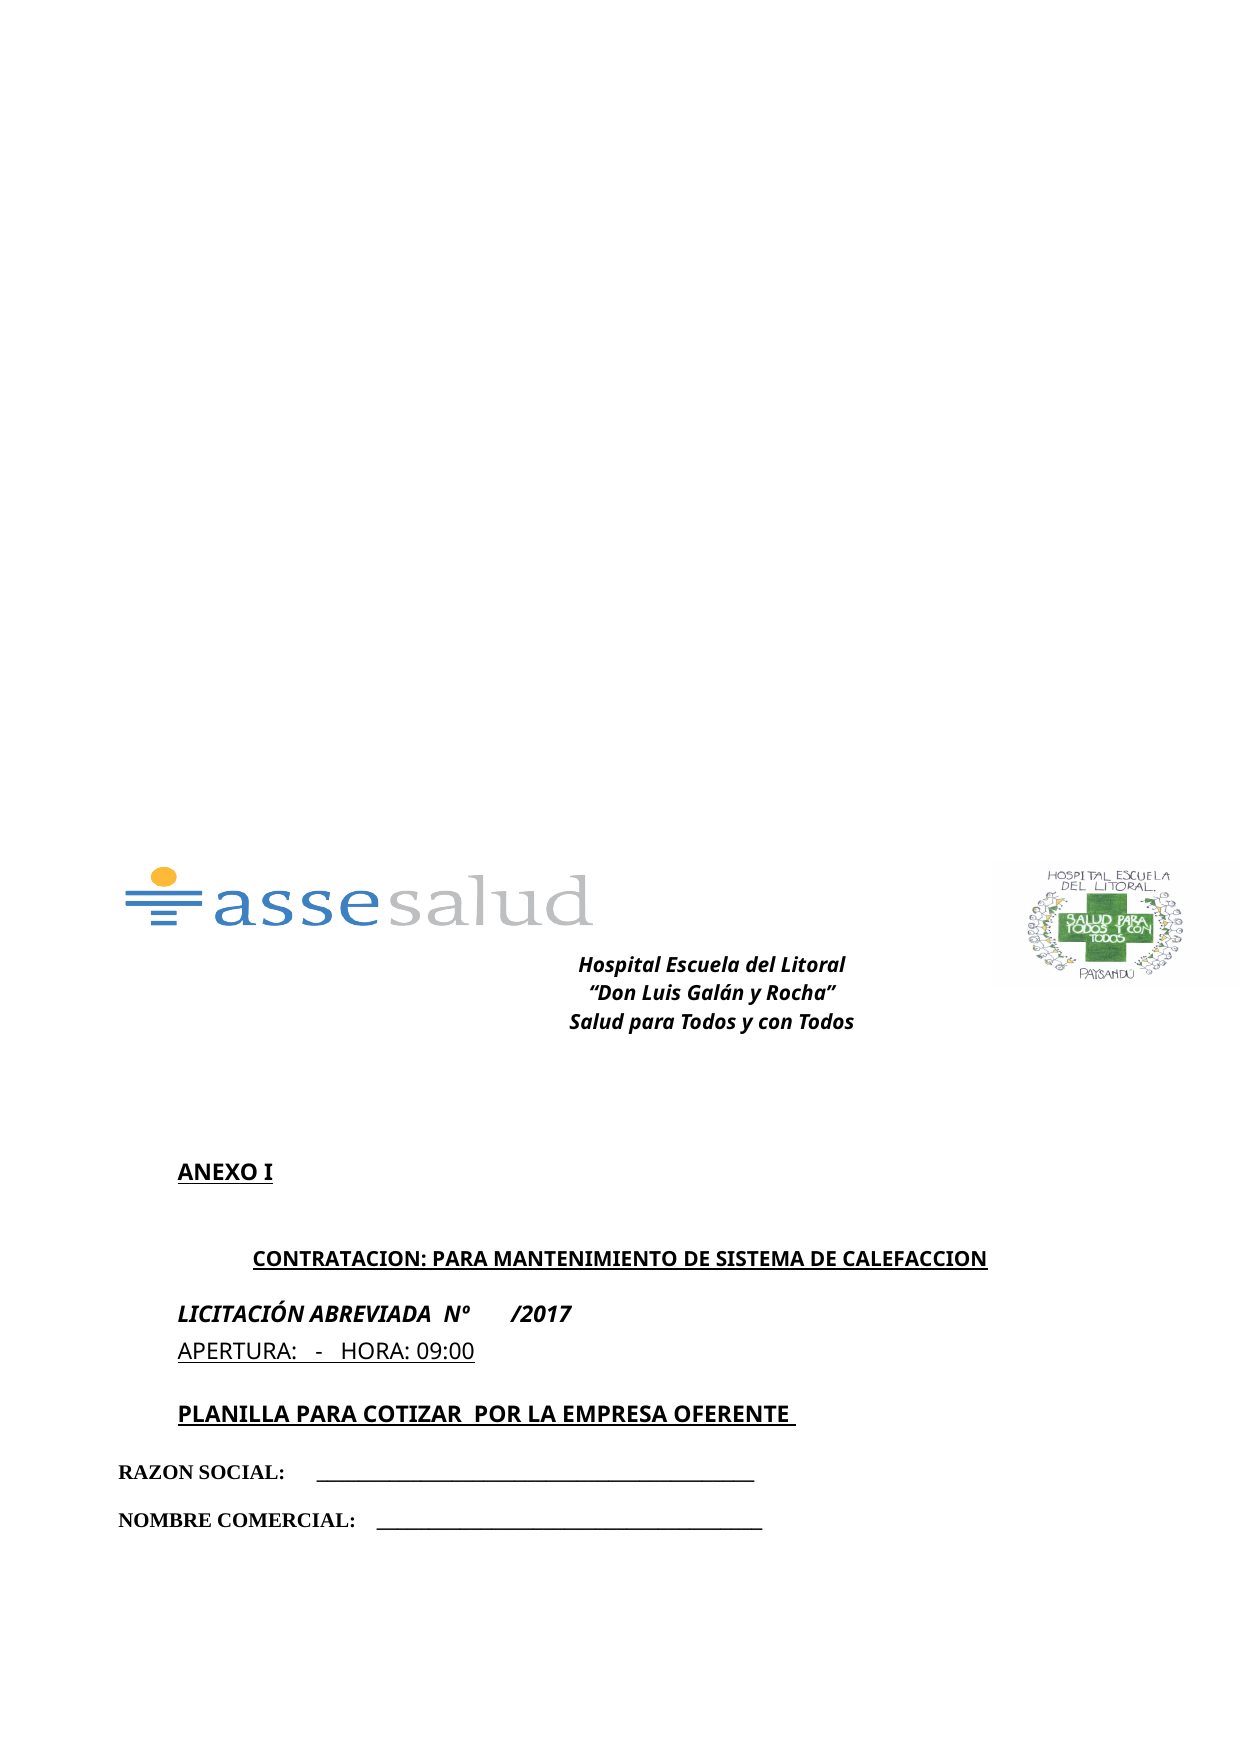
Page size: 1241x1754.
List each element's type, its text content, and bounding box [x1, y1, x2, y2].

text CONTRATACION: PARA MANTENIMIENTO DE SISTEMA DE CALEFACCION [177, 1244, 1063, 1273]
subtitle LICITACIÓN ABREVIADA Nº /2017 [177, 1298, 1063, 1329]
text RAZON SOCIAL: __________________________________________ [118, 1460, 1063, 1484]
text NOMBRE COMERCIAL: _____________________________________ [118, 1508, 1063, 1532]
subtitle ANEXO I [177, 1156, 1063, 1187]
text PLANILLA PARA COTIZAR POR LA EMPRESA OFERENTE [177, 1398, 1063, 1429]
picture [125, 867, 593, 926]
picture [990, 861, 1239, 989]
text APERTURA: - HORA: 09:00 [177, 1335, 1063, 1367]
